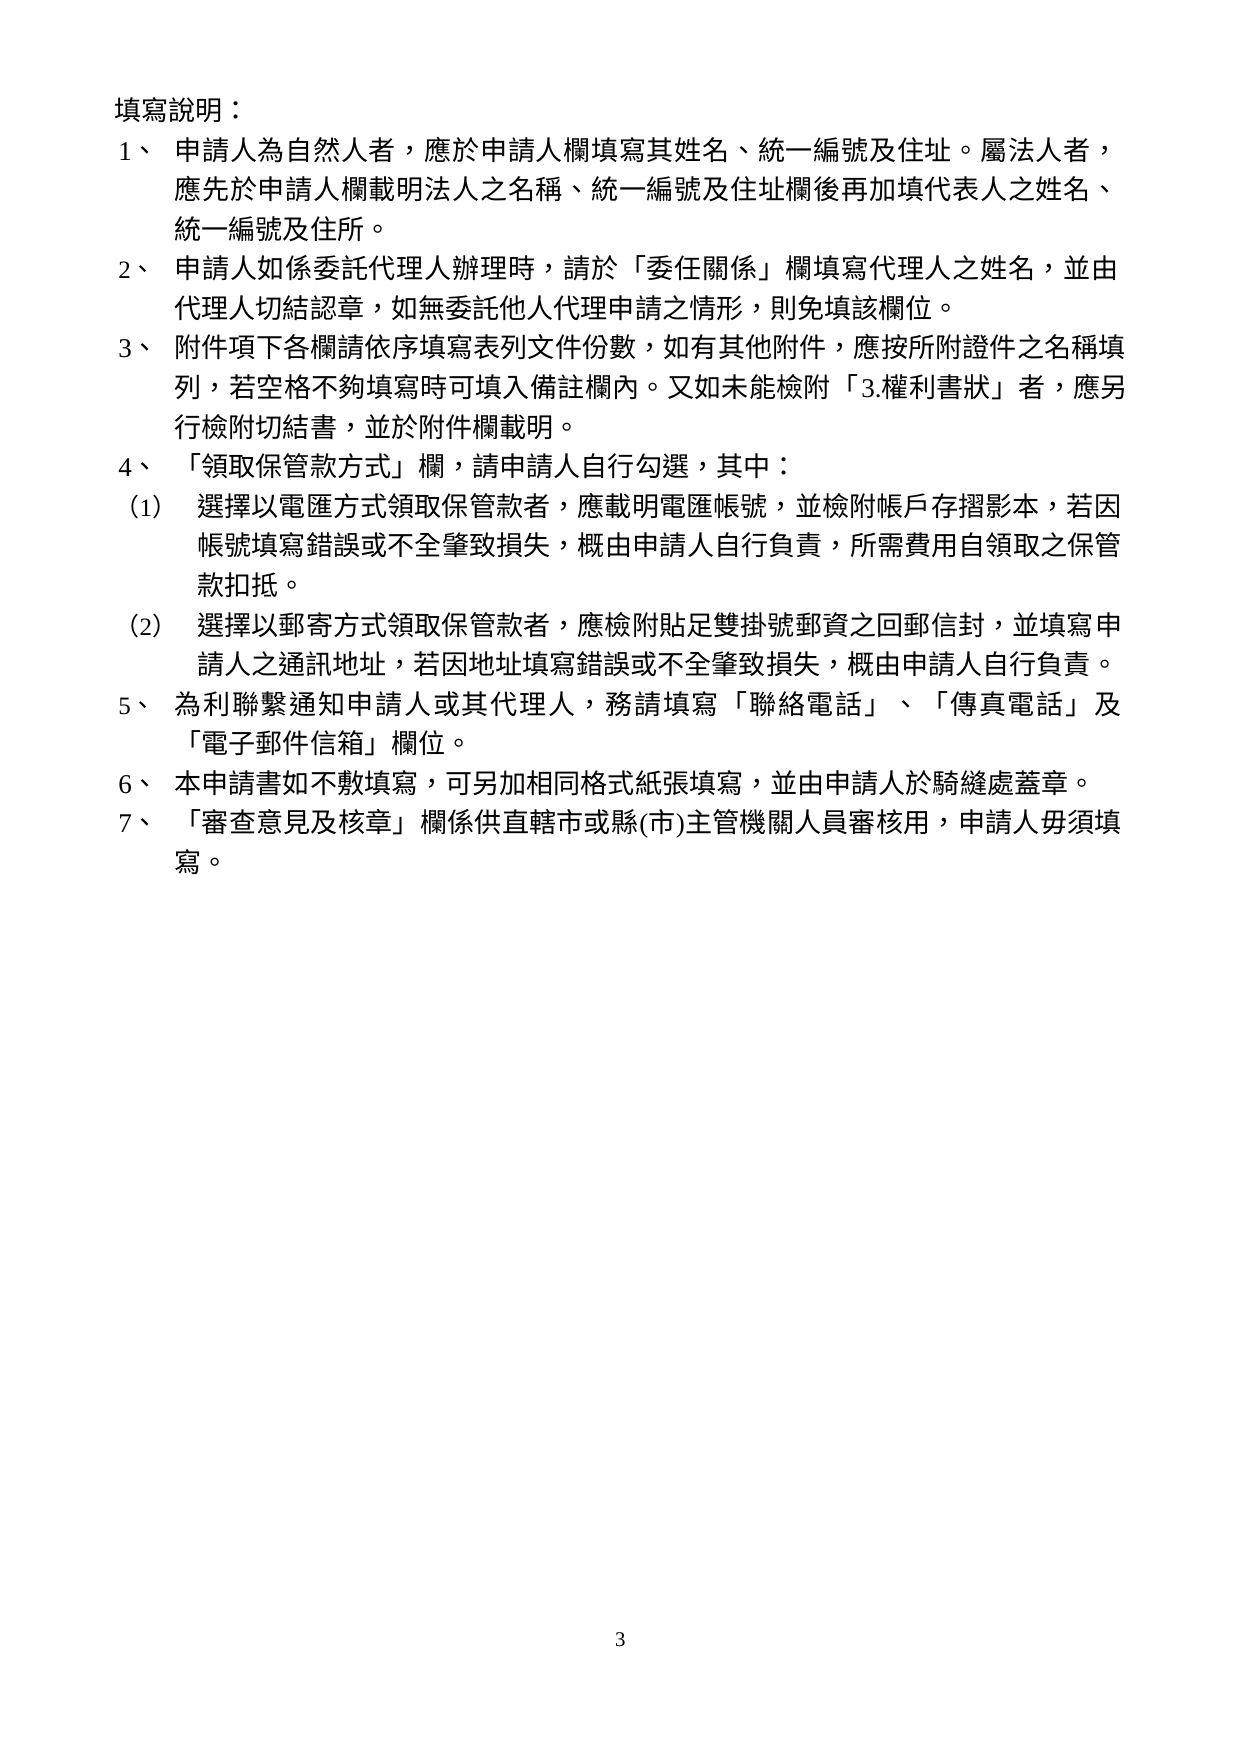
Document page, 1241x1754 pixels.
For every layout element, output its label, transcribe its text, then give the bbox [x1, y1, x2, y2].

list 選擇以郵寄方式領取保管款者，應檢附貼足雙掛號郵資之回郵信封，並填寫申請人之通訊地址，若因地址填寫錯誤或不全肇致損失，概由申請人自行負責。 [114, 603, 1122, 682]
list 申請人為自然人者，應於申請人欄填寫其姓名、統一編號及住址。屬法人者，應先於申請人欄載明法人之名稱、統一編號及住址欄後再加填代表人之姓名、統一編號及住所。 [118, 128, 1122, 247]
list 附件項下各欄請依序填寫表列文件份數，如有其他附件，應按所附證件之名稱填列，若空格不夠填寫時可填入備註欄內。又如未能檢附「3.權利書狀」者，應另行檢附切結書，並於附件欄載明。 [118, 326, 1128, 445]
list 「審查意見及核章」欄係供直轄市或縣(市)主管機關人員審核用，申請人毋須填寫。 [118, 801, 1122, 880]
list 本申請書如不敷填寫，可另加相同格式紙張填寫，並由申請人於騎縫處蓋章。 [118, 762, 1122, 801]
list 選擇以電匯方式領取保管款者，應載明電匯帳號，並檢附帳戶存摺影本，若因帳號填寫錯誤或不全肇致損失，概由申請人自行負責，所需費用自領取之保管款扣抵。 [114, 484, 1122, 603]
list 為利聯繫通知申請人或其代理人，務請填寫「聯絡電話」、「傳真電話」及「電子郵件信箱」欄位。 [118, 682, 1122, 762]
list 申請人如係委託代理人辦理時，請於「委任關係」欄填寫代理人之姓名，並由代理人切結認章，如無委託他人代理申請之情形，則免填該欄位。 [118, 247, 1122, 326]
text 填寫說明： [112, 89, 1122, 128]
list 「領取保管款方式」欄，請申請人自行勾選，其中： [118, 445, 1122, 484]
